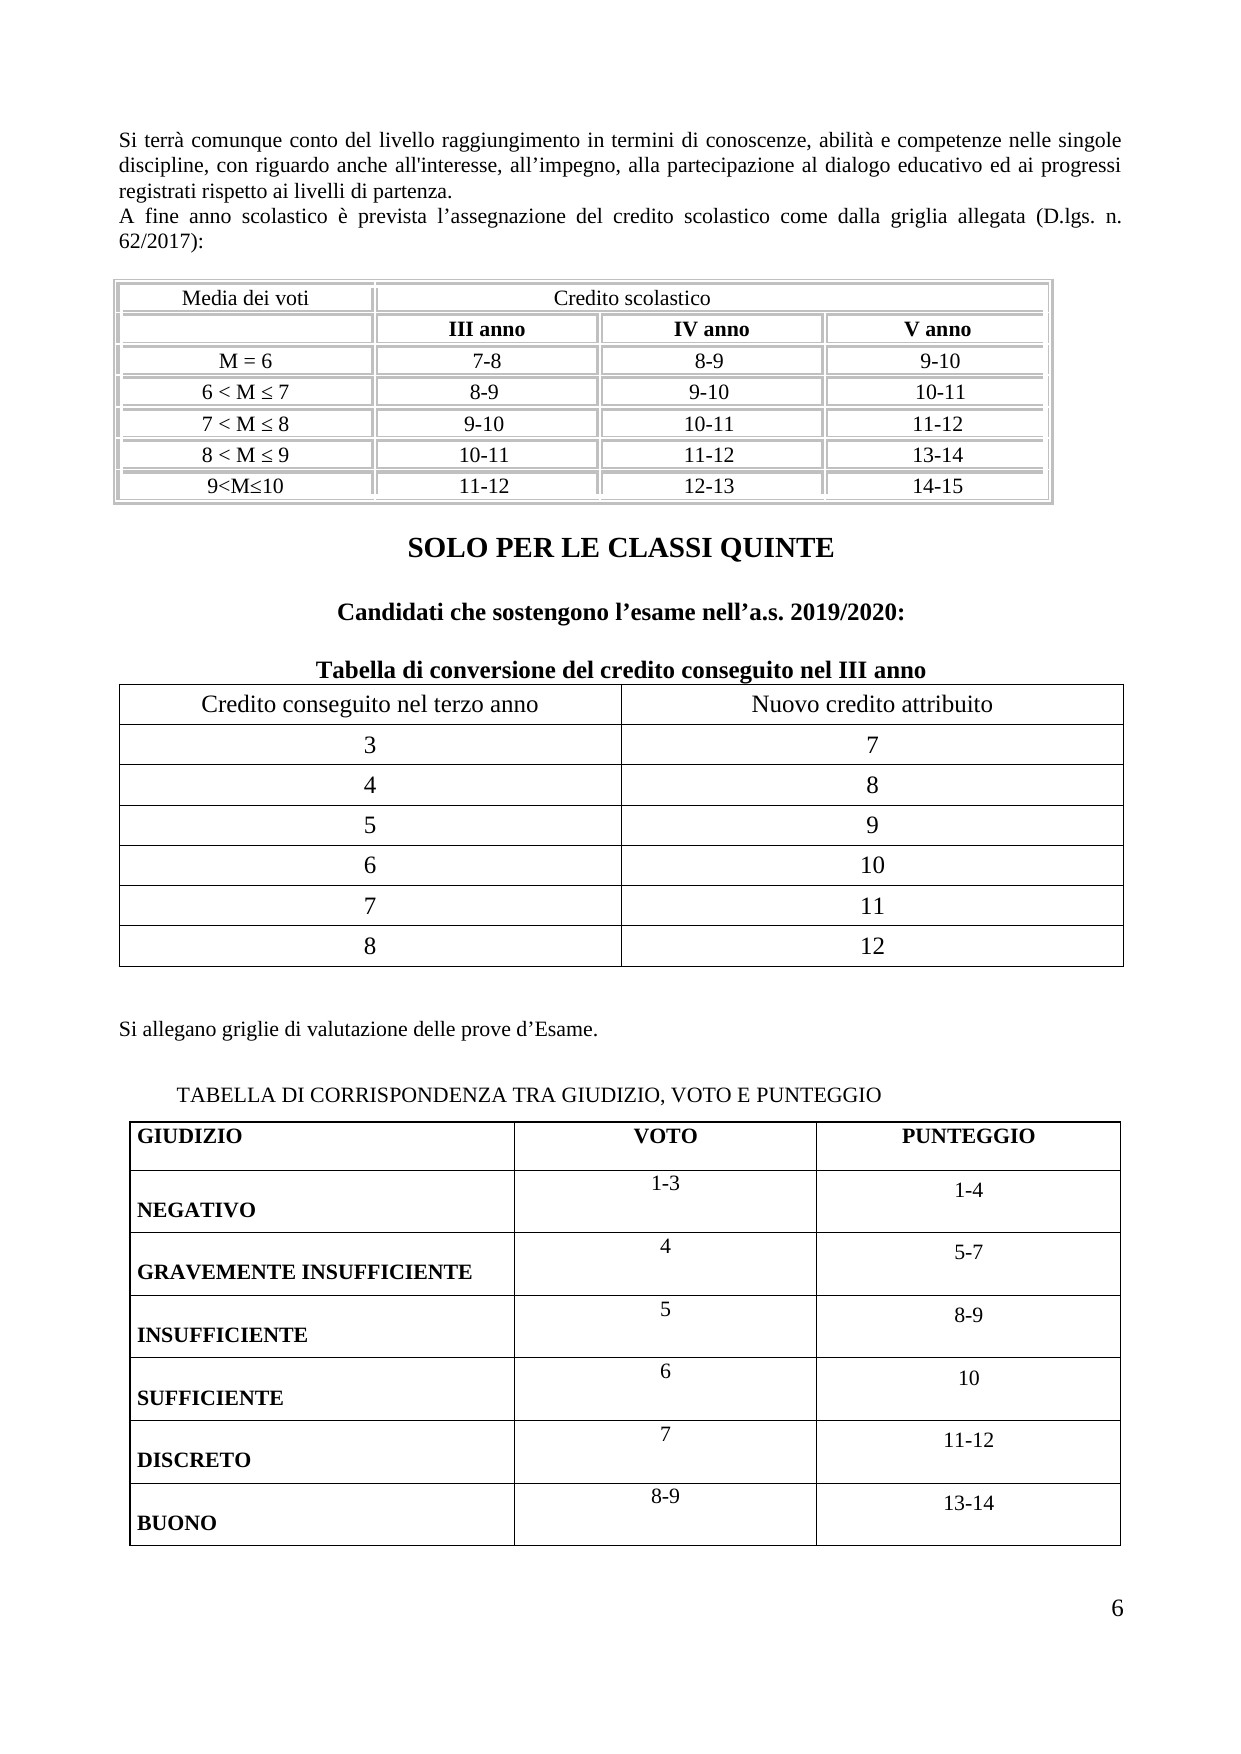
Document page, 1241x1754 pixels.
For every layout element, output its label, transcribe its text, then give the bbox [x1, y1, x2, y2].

table_header GIUDIZIO [131, 1123, 514, 1169]
table_cell 13-14 [817, 1484, 1120, 1545]
table_cell 9 [622, 806, 1123, 845]
table_cell 10 [622, 846, 1123, 885]
table_cell 8-9 [378, 379, 596, 404]
table_cell 7 < M ≤ 8 [116, 404, 374, 436]
table_header Media dei voti [120, 285, 374, 310]
text A fine anno scolastico è prevista l’assegnazione del credito scolastico come dalla griglia allegata (D.lgs. n. 62/2017): [119, 203, 1123, 253]
table_cell III anno [378, 316, 596, 341]
table_cell 9<M≤10 [116, 467, 374, 499]
table_cell 14-15 [824, 467, 1051, 499]
text Tabella di conversione del credito conseguito nel III anno [119, 655, 1123, 683]
table_cell 8-9 [515, 1484, 816, 1545]
table_cell 4 [515, 1233, 816, 1294]
table_cell 11-12 [603, 442, 821, 467]
table_cell 8 [120, 926, 621, 966]
table_cell 1-4 [817, 1171, 1120, 1232]
text TABELLA DI CORRISPONDENZA TRA GIUDIZIO, VOTO E PUNTEGGIO [176, 1082, 1123, 1107]
table_cell IV anno [603, 316, 821, 341]
table_cell DISCRETO [131, 1421, 514, 1482]
table_cell 6 [515, 1358, 816, 1420]
table_cell 12 [622, 926, 1123, 966]
table_header PUNTEGGIO [817, 1123, 1120, 1169]
table_header [824, 285, 1048, 310]
table_header VOTO [515, 1123, 816, 1169]
text Si terrà comunque conto del livello raggiungimento in termini di conoscenze, abilità e competenze nelle singole discipline, con riguardo anche all'interesse, all’impegno, alla partecipazione al dialogo educativo ed ai progressi registrati rispetto ai livelli di partenza. [119, 127, 1123, 203]
table_cell 4 [120, 765, 621, 804]
table_cell 10-11 [378, 442, 596, 467]
table_cell 11-12 [817, 1421, 1120, 1482]
table_cell 12-13 [599, 467, 824, 499]
table_cell 9-10 [603, 379, 821, 404]
table_cell 5-7 [817, 1233, 1120, 1294]
text Candidati che sostengono l’esame nell’a.s. 2019/2020: [119, 597, 1123, 626]
table_cell 7 [120, 886, 621, 925]
table_cell 10-11 [603, 411, 821, 436]
table_cell 8-9 [817, 1296, 1120, 1357]
table_cell 13-14 [824, 436, 1051, 467]
text SOLO PER LE CLASSI QUINTE [119, 530, 1123, 564]
table_cell BUONO [131, 1484, 514, 1545]
table_cell M = 6 [116, 341, 374, 373]
table_cell 10-11 [824, 373, 1051, 404]
table_cell 11-12 [824, 404, 1051, 436]
table_cell 7 [622, 725, 1123, 764]
table_cell 8 < M ≤ 9 [116, 436, 374, 467]
table_cell [116, 310, 374, 341]
table_header Credito scolastico [374, 280, 824, 310]
table_cell 3 [120, 725, 621, 764]
table_cell V anno [824, 310, 1051, 341]
table_header Nuovo credito attribuito [622, 685, 1123, 724]
table_cell 9-10 [378, 411, 596, 436]
table_cell 5 [515, 1296, 816, 1357]
table_cell 8 [622, 765, 1123, 804]
text Si allegano griglie di valutazione delle prove d’Esame. [119, 1016, 1123, 1041]
table_cell 6 < M ≤ 7 [116, 373, 374, 404]
table_cell 11 [622, 886, 1123, 925]
table_header Credito conseguito nel terzo anno [120, 685, 621, 724]
table_cell 7 [515, 1421, 816, 1482]
table_cell 8-9 [603, 348, 821, 373]
table_cell 7-8 [378, 348, 596, 373]
table_cell SUFFICIENTE [131, 1358, 514, 1420]
table_cell NEGATIVO [131, 1171, 514, 1232]
table_cell 5 [120, 806, 621, 845]
table_cell 11-12 [374, 467, 599, 499]
table_cell 9-10 [824, 341, 1051, 373]
table_cell GRAVEMENTE INSUFFICIENTE [131, 1233, 514, 1294]
table_cell 6 [120, 846, 621, 885]
table_cell 1-3 [515, 1171, 816, 1232]
table_cell 10 [817, 1358, 1120, 1420]
table_cell INSUFFICIENTE [131, 1296, 514, 1357]
